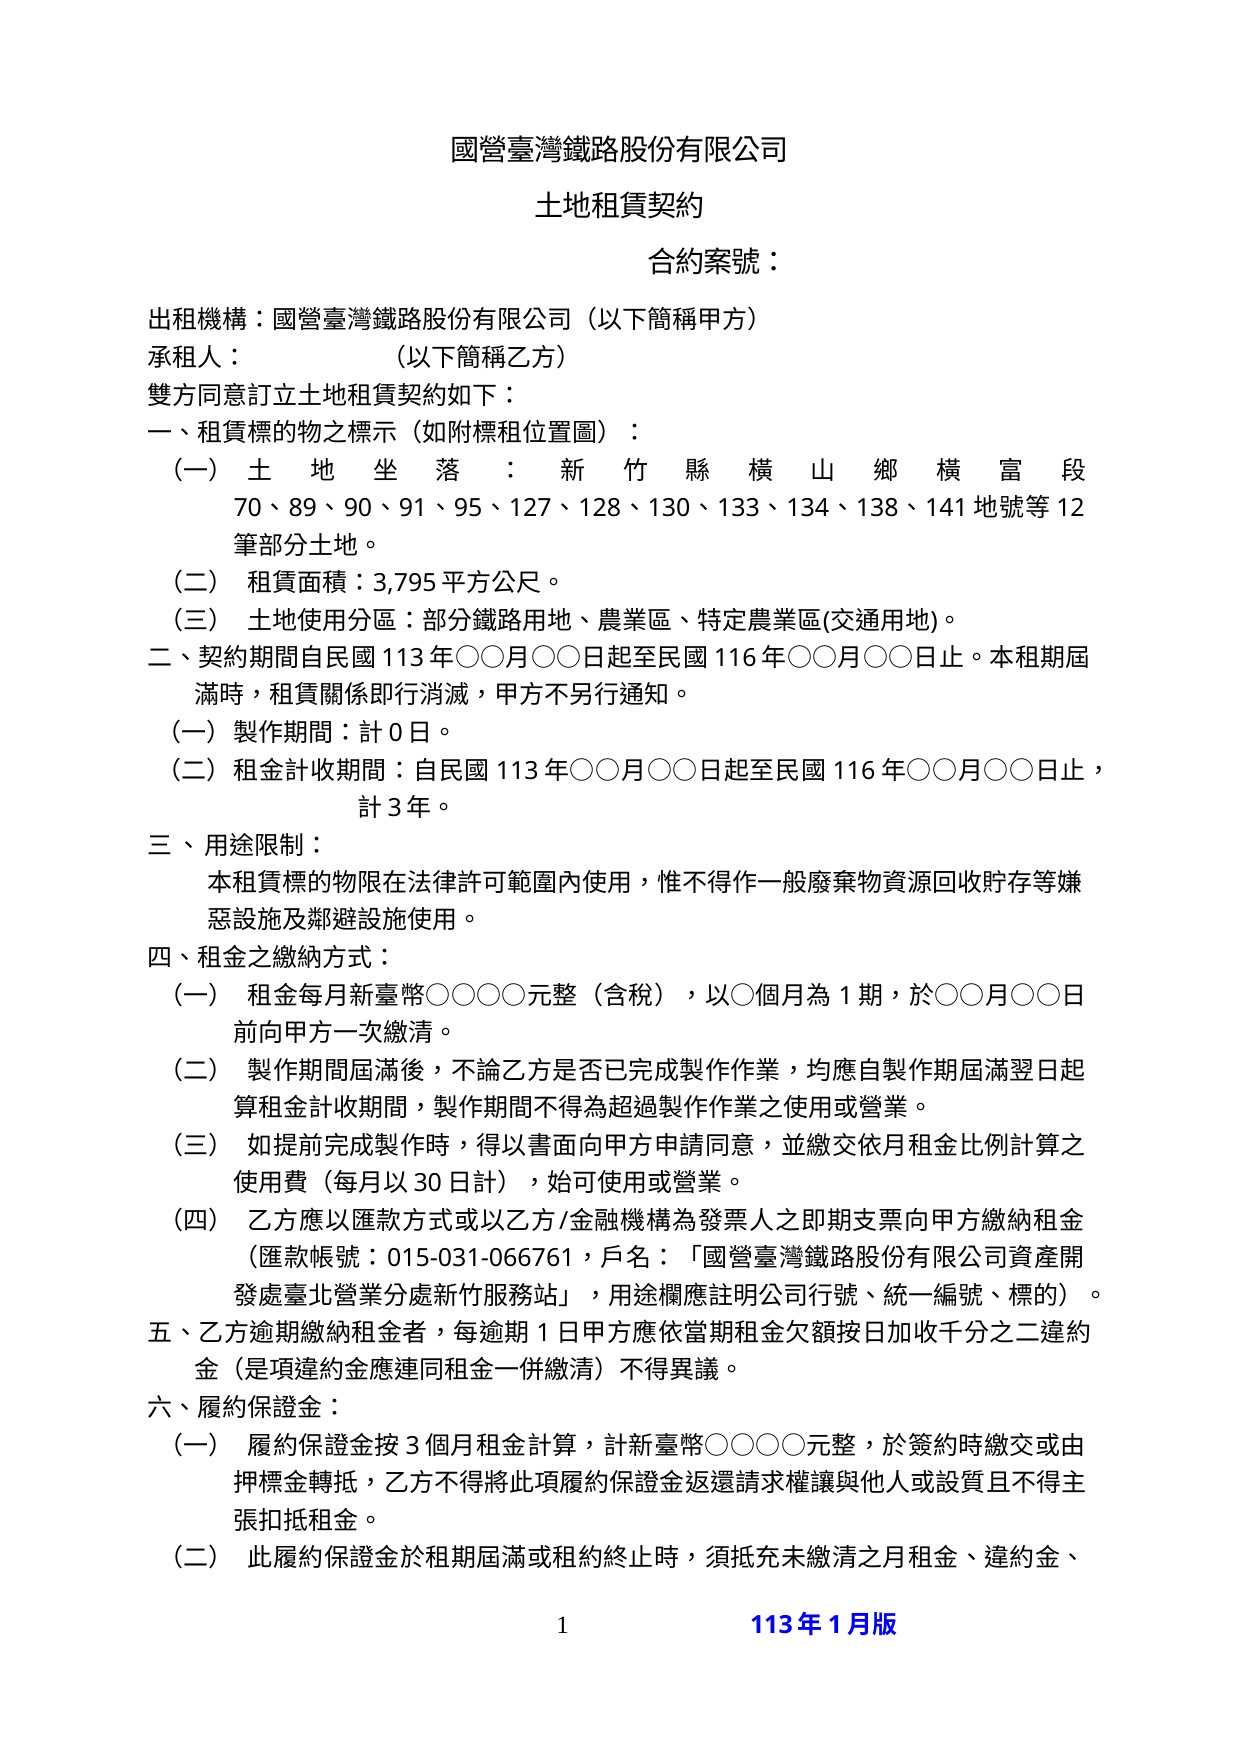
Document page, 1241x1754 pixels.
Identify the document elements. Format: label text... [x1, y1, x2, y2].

list 製作期間：計0日。 [157, 712, 1087, 749]
text 國營臺灣鐵路股份有限公司 [147, 130, 1092, 168]
text 土地租賃契約 [147, 187, 1092, 224]
list 租金計收期間：自民國113年○○月○○日起至民國116年○○月○○日止，計3年。 [157, 749, 1087, 824]
list 乙方應以匯款方式或以乙方/金融機構為發票人之即期支票向甲方繳納租金（匯款帳號：015-031-066761，戶名：「國營臺灣鐵路股份有限公司資產開發處臺北營業分處新竹服務站」，用途欄應註明公司行號、統一編號、標的）。 [158, 1199, 1087, 1312]
text 本租賃標的物限在法律許可範圍內使用，惟不得作一般廢棄物資源回收貯存等嫌惡設施及鄰避設施使用。 [207, 862, 1092, 937]
list 製作期間屆滿後，不論乙方是否已完成製作作業，均應自製作期屆滿翌日起算租金計收期間，製作期間不得為超過製作作業之使用或營業。 [158, 1049, 1087, 1124]
text 三、用途限制： [148, 824, 1092, 862]
list 土地使用分區：部分鐵路用地、農業區、特定農業區(交通用地)。 [158, 599, 1087, 637]
list 履約保證金按3個月租金計算，計新臺幣○○○○元整，於簽約時繳交或由押標金轉抵，乙方不得將此項履約保證金返還請求權讓與他人或設質且不得主張扣抵租金。 [158, 1424, 1087, 1537]
text 四、租金之繳納方式： [148, 937, 1092, 974]
list 租金每月新臺幣○○○○元整（含稅），以○個月為1期，於○○月○○日前向甲方一次繳清。 [158, 974, 1087, 1049]
list 如提前完成製作時，得以書面向甲方申請同意，並繳交依月租金比例計算之使用費（每月以30日計），始可使用或營業。 [158, 1124, 1087, 1199]
text 合約案號： [147, 243, 1092, 280]
text 五、乙方逾期繳納租金者，每逾期1日甲方應依當期租金欠額按日加收千分之二違約金（是項違約金應連同租金一併繳清）不得異議。 [148, 1312, 1092, 1387]
text 一、租賃標的物之標示（如附標租位置圖）： [148, 412, 1087, 449]
text 二、契約期間自民國113年○○月○○日起至民國116年○○月○○日止。本租期屆滿時，租賃關係即行消滅，甲方不另行通知。 [148, 637, 1092, 712]
list 此履約保證金於租期屆滿或租約終止時，須抵充未繳清之月租金、違約金、其他費用、拆除地上物或騰空租賃物、損害賠償等費用，如有剩餘，無息返還，如有不足，乙方應另行支付差額。 [158, 1537, 1087, 1574]
text 雙方同意訂立土地租賃契約如下： [148, 374, 1087, 412]
list 土地坐落：新竹縣橫山鄉橫富段70、89、90、91、95、127、128、130、133、134、138、141地號等12筆部分土地。 [158, 449, 1087, 562]
text 承租人： （以下簡稱乙方） [148, 337, 1092, 374]
text 出租機構：國營臺灣鐵路股份有限公司（以下簡稱甲方） [148, 299, 1092, 337]
list 租賃面積：3,795平方公尺。 [158, 562, 1087, 599]
text 六、履約保證金： [148, 1387, 1092, 1424]
